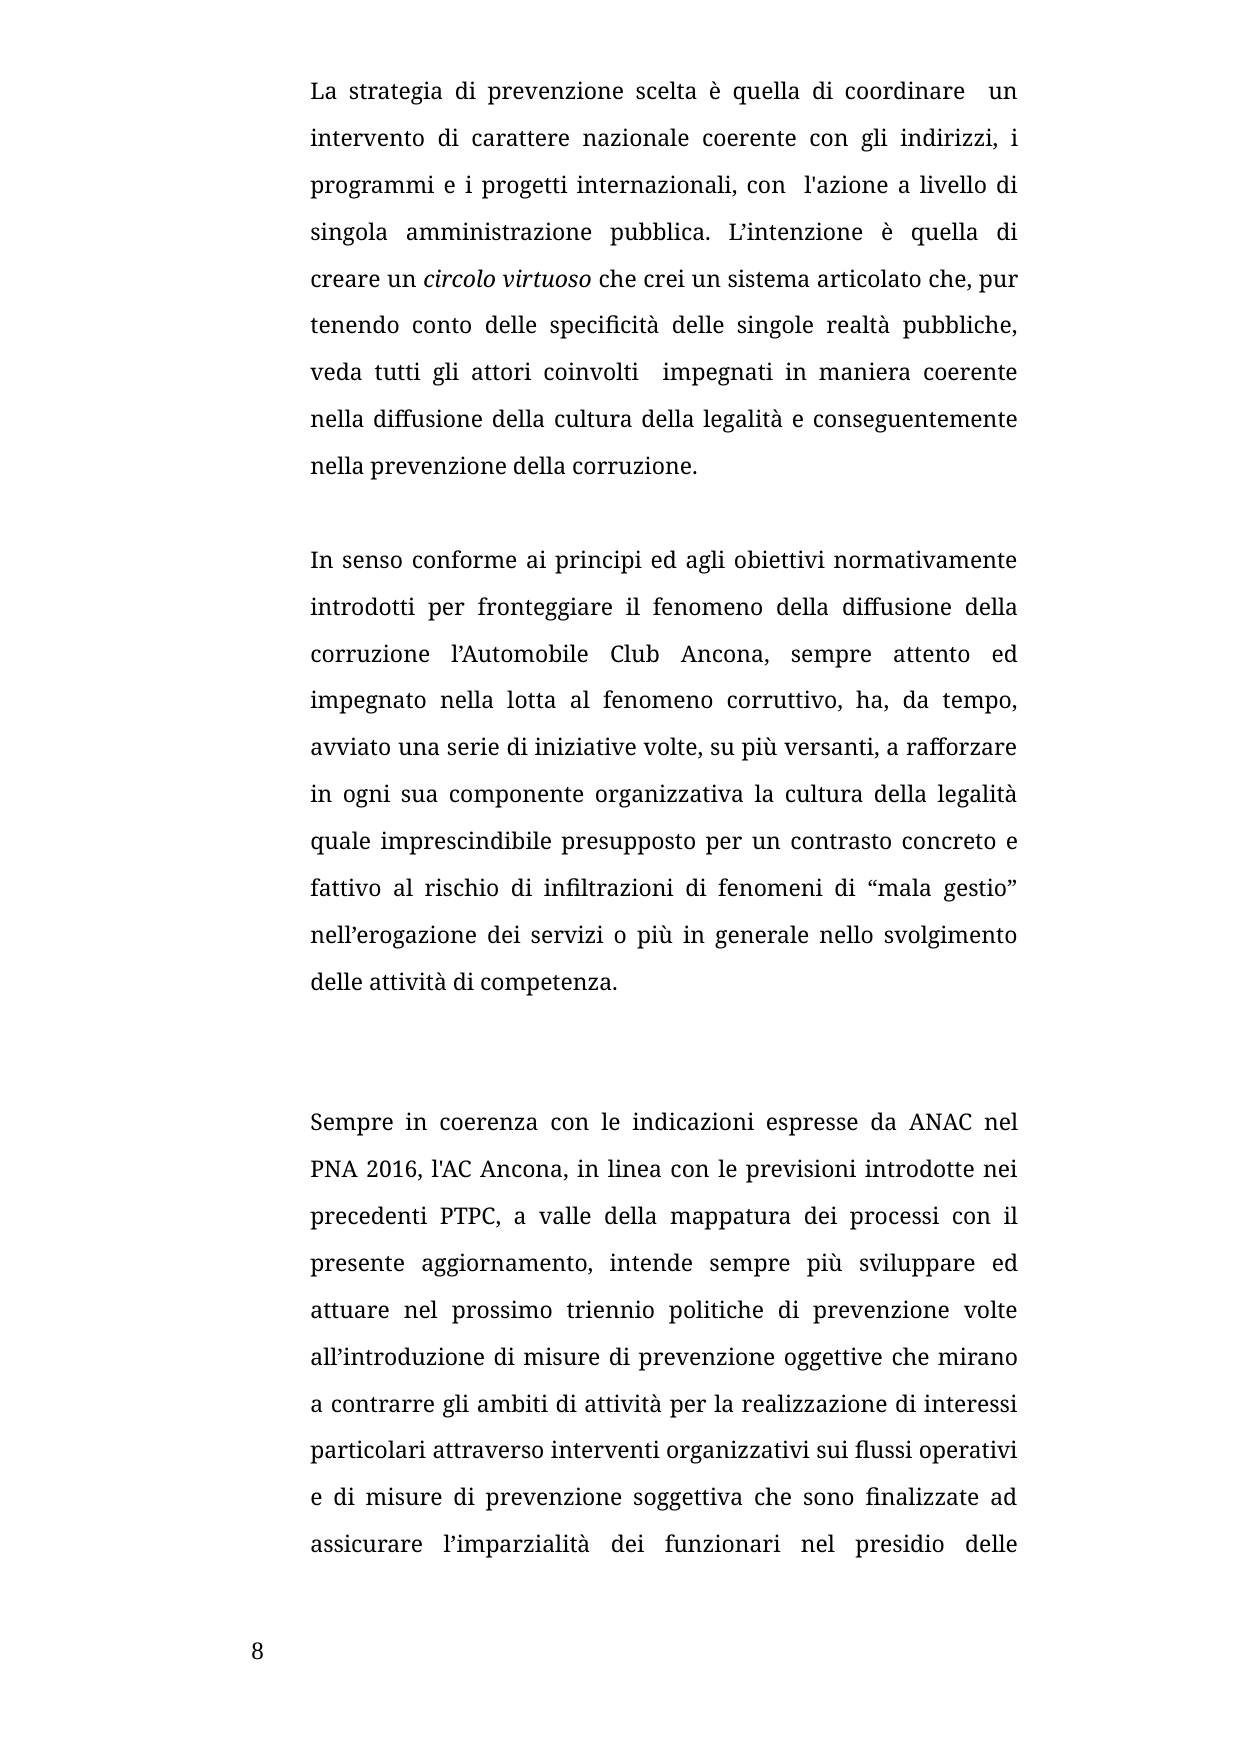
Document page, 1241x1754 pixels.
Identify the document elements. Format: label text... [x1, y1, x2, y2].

text Sempre in coerenza con le indicazioni espresse da ANAC nel PNA 2016, l'AC Ancona, in linea con le previsioni introdotte nei precedenti PTPC, a valle della mappatura dei processi con il presente aggiornamento, intende sempre più sviluppare ed attuare nel prossimo triennio politiche di prevenzione volte all’introduzione di misure di prevenzione oggettive che mirano a contrarre gli ambiti di attività per la realizzazione di interessi particolari attraverso interventi organizzativi sui flussi operativi e di misure di prevenzione soggettiva che sono finalizzate ad assicurare l’imparzialità dei funzionari nel presidio delle [310, 1106, 1019, 1559]
text La strategia di prevenzione scelta è quella di coordinare un intervento di carattere nazionale coerente con gli indirizzi, i programmi e i progetti internazionali, con l'azione a livello di singola amministrazione pubblica. L’intenzione è quella di creare un circolo virtuoso che crei un sistema articolato che, pur tenendo conto delle specificità delle singole realtà pubbliche, veda tutti gli attori coinvolti impegnati in maniera coerente nella diffusione della cultura della legalità e conseguentemente nella prevenzione della corruzione. [310, 75, 1019, 481]
text In senso conforme ai principi ed agli obiettivi normativamente introdotti per fronteggiare il fenomeno della diffusione della corruzione l’Automobile Club Ancona, sempre attento ed impegnato nella lotta al fenomeno corruttivo, ha, da tempo, avviato una serie di iniziative volte, su più versanti, a rafforzare in ogni sua componente organizzativa la cultura della legalità quale imprescindibile presupposto per un contrasto concreto e fattivo al rischio di infiltrazioni di fenomeni di “mala gestio” nell’erogazione dei servizi o più in generale nello svolgimento delle attività di competenza. [310, 544, 1019, 997]
